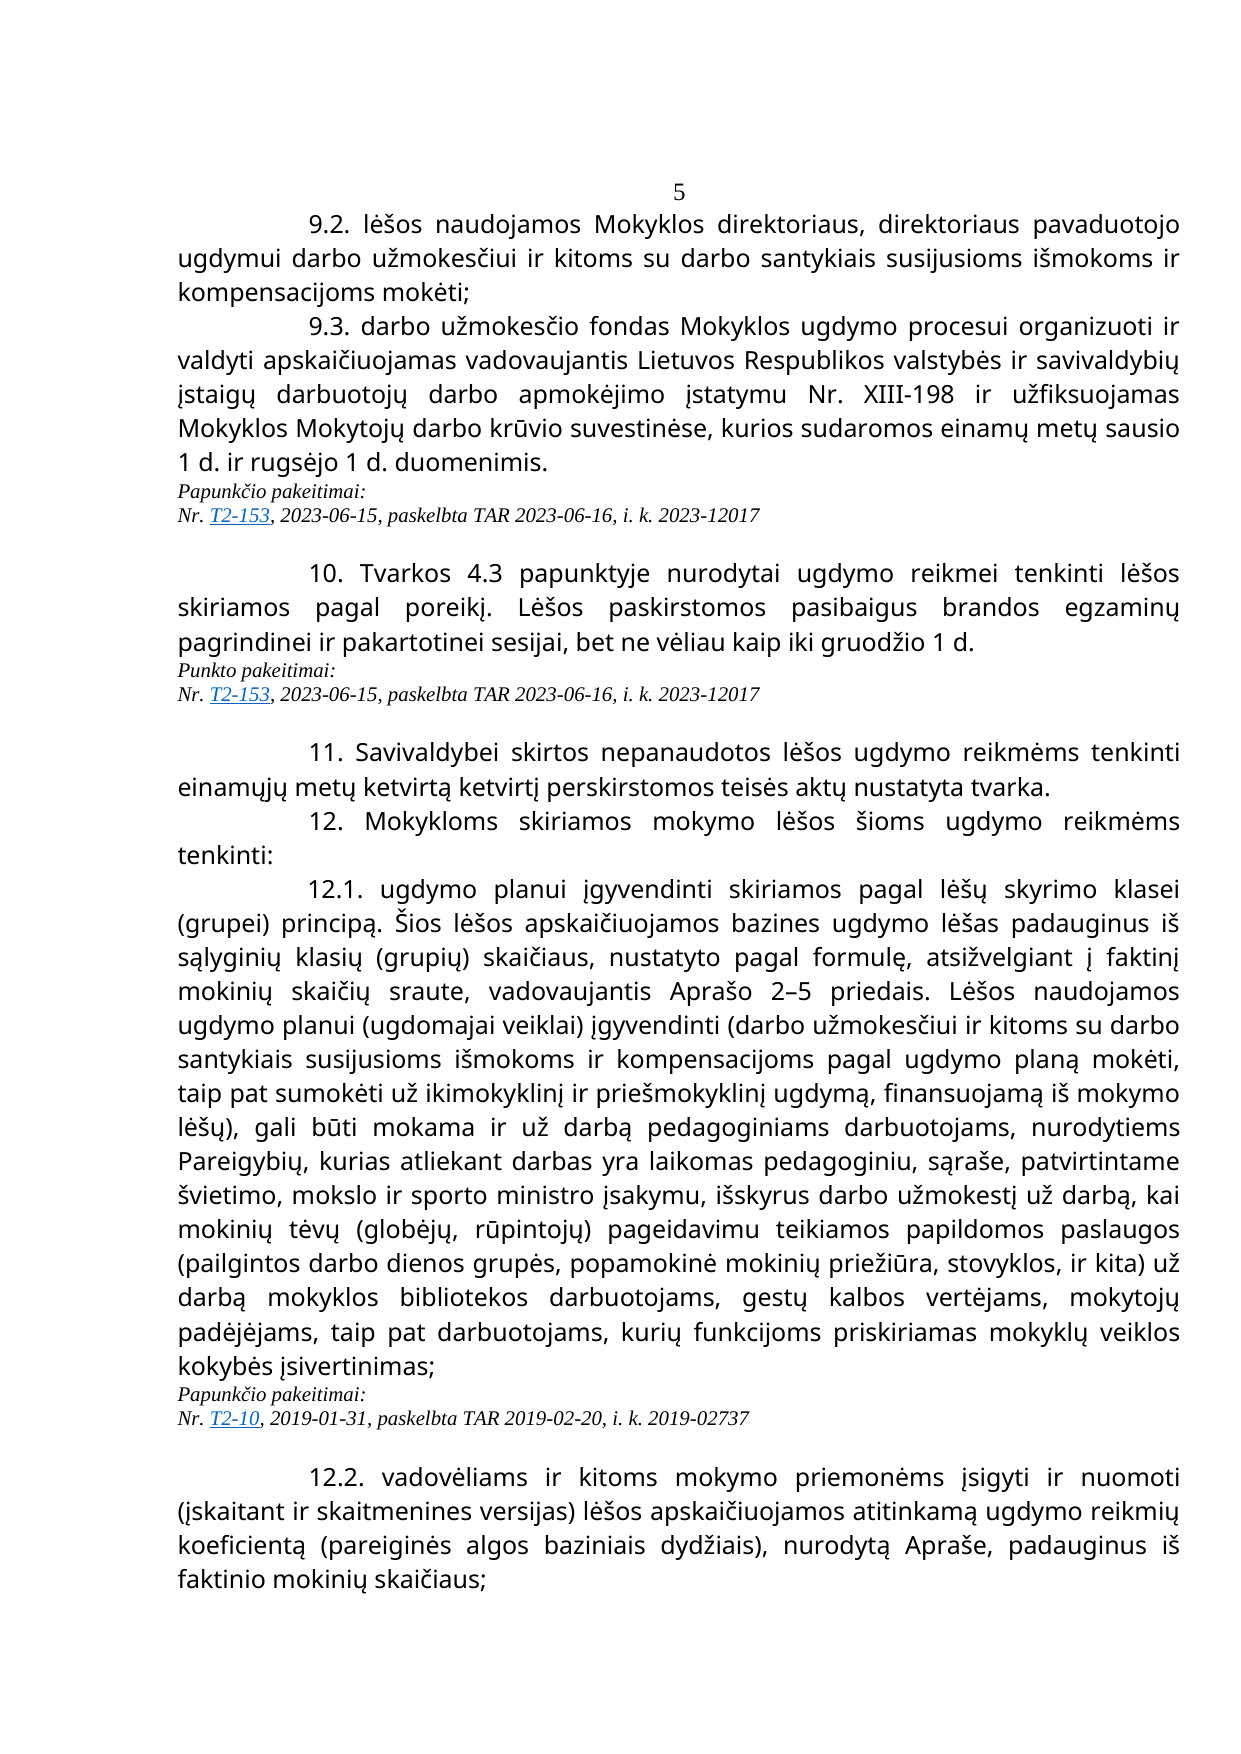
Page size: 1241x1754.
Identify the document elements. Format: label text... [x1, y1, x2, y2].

text Punkto pakeitimai: [177, 658, 1181, 682]
text Nr. T2-153, 2023-06-15, paskelbta TAR 2023-06-16, i. k. 2023-12017 [177, 682, 1181, 706]
text Papunkčio pakeitimai: [177, 1382, 1181, 1406]
text 10. Tvarkos 4.3 papunktyje nurodytai ugdymo reikmei tenkinti lėšos skiriamos pagal poreikį. Lėšos paskirstomos pasibaigus brandos egzaminų pagrindinei ir pakartotinei sesijai, bet ne vėliau kaip iki gruodžio 1 d. [177, 556, 1181, 658]
text Papunkčio pakeitimai: [177, 479, 1181, 503]
text 12. Mokykloms skiriamos mokymo lėšos šioms ugdymo reikmėms tenkinti: [177, 803, 1181, 871]
text 12.2. vadovėliams ir kitoms mokymo priemonėms įsigyti ir nuomoti (įskaitant ir skaitmenines versijas) lėšos apskaičiuojamos atitinkamą ugdymo reikmių koeficientą (pareiginės algos baziniais dydžiais), nurodytą Apraše, padauginus iš faktinio mokinių skaičiaus; [177, 1459, 1181, 1595]
text 12.1. ugdymo planui įgyvendinti skiriamos pagal lėšų skyrimo klasei (grupei) principą. Šios lėšos apskaičiuojamos bazines ugdymo lėšas padauginus iš sąlyginių klasių (grupių) skaičiaus, nustatyto pagal formulę, atsižvelgiant į faktinį mokinių skaičių sraute, vadovaujantis Aprašo 2–5 priedais. Lėšos naudojamos ugdymo planui (ugdomajai veiklai) įgyvendinti (darbo užmokesčiui ir kitoms su darbo santykiais susijusioms išmokoms ir kompensacijoms pagal ugdymo planą mokėti, taip pat sumokėti už ikimokyklinį ir priešmokyklinį ugdymą, finansuojamą iš mokymo lėšų), gali būti mokama ir už darbą pedagoginiams darbuotojams, nurodytiems Pareigybių, kurias atliekant darbas yra laikomas pedagoginiu, sąraše, patvirtintame švietimo, mokslo ir sporto ministro įsakymu, išskyrus darbo užmokestį už darbą, kai mokinių tėvų (globėjų, rūpintojų) pageidavimu teikiamos papildomos paslaugos (pailgintos darbo dienos grupės, popamokinė mokinių priežiūra, stovyklos, ir kita) už darbą mokyklos bibliotekos darbuotojams, gestų kalbos vertėjams, mokytojų padėjėjams, taip pat darbuotojams, kurių funkcijoms priskiriamas mokyklų veiklos kokybės įsivertinimas; [177, 871, 1181, 1382]
text 9.3. darbo užmokesčio fondas Mokyklos ugdymo procesui organizuoti ir valdyti apskaičiuojamas vadovaujantis Lietuvos Respublikos valstybės ir savivaldybių įstaigų darbuotojų darbo apmokėjimo įstatymu Nr. XIII-198 ir užfiksuojamas Mokyklos Mokytojų darbo krūvio suvestinėse, kurios sudaromos einamų metų sausio 1 d. ir rugsėjo 1 d. duomenimis. [177, 309, 1181, 479]
text 11. Savivaldybei skirtos nepanaudotos lėšos ugdymo reikmėms tenkinti einamųjų metų ketvirtą ketvirtį perskirstomos teisės aktų nustatyta tvarka. [177, 735, 1181, 803]
text Nr. T2-153, 2023-06-15, paskelbta TAR 2023-06-16, i. k. 2023-12017 [177, 503, 1181, 527]
text Nr. T2-10, 2019-01-31, paskelbta TAR 2019-02-20, i. k. 2019-02737 [177, 1406, 1181, 1430]
text 9.2. lėšos naudojamos Mokyklos direktoriaus, direktoriaus pavaduotojo ugdymui darbo užmokesčiui ir kitoms su darbo santykiais susijusioms išmokoms ir kompensacijoms mokėti; [177, 207, 1181, 309]
